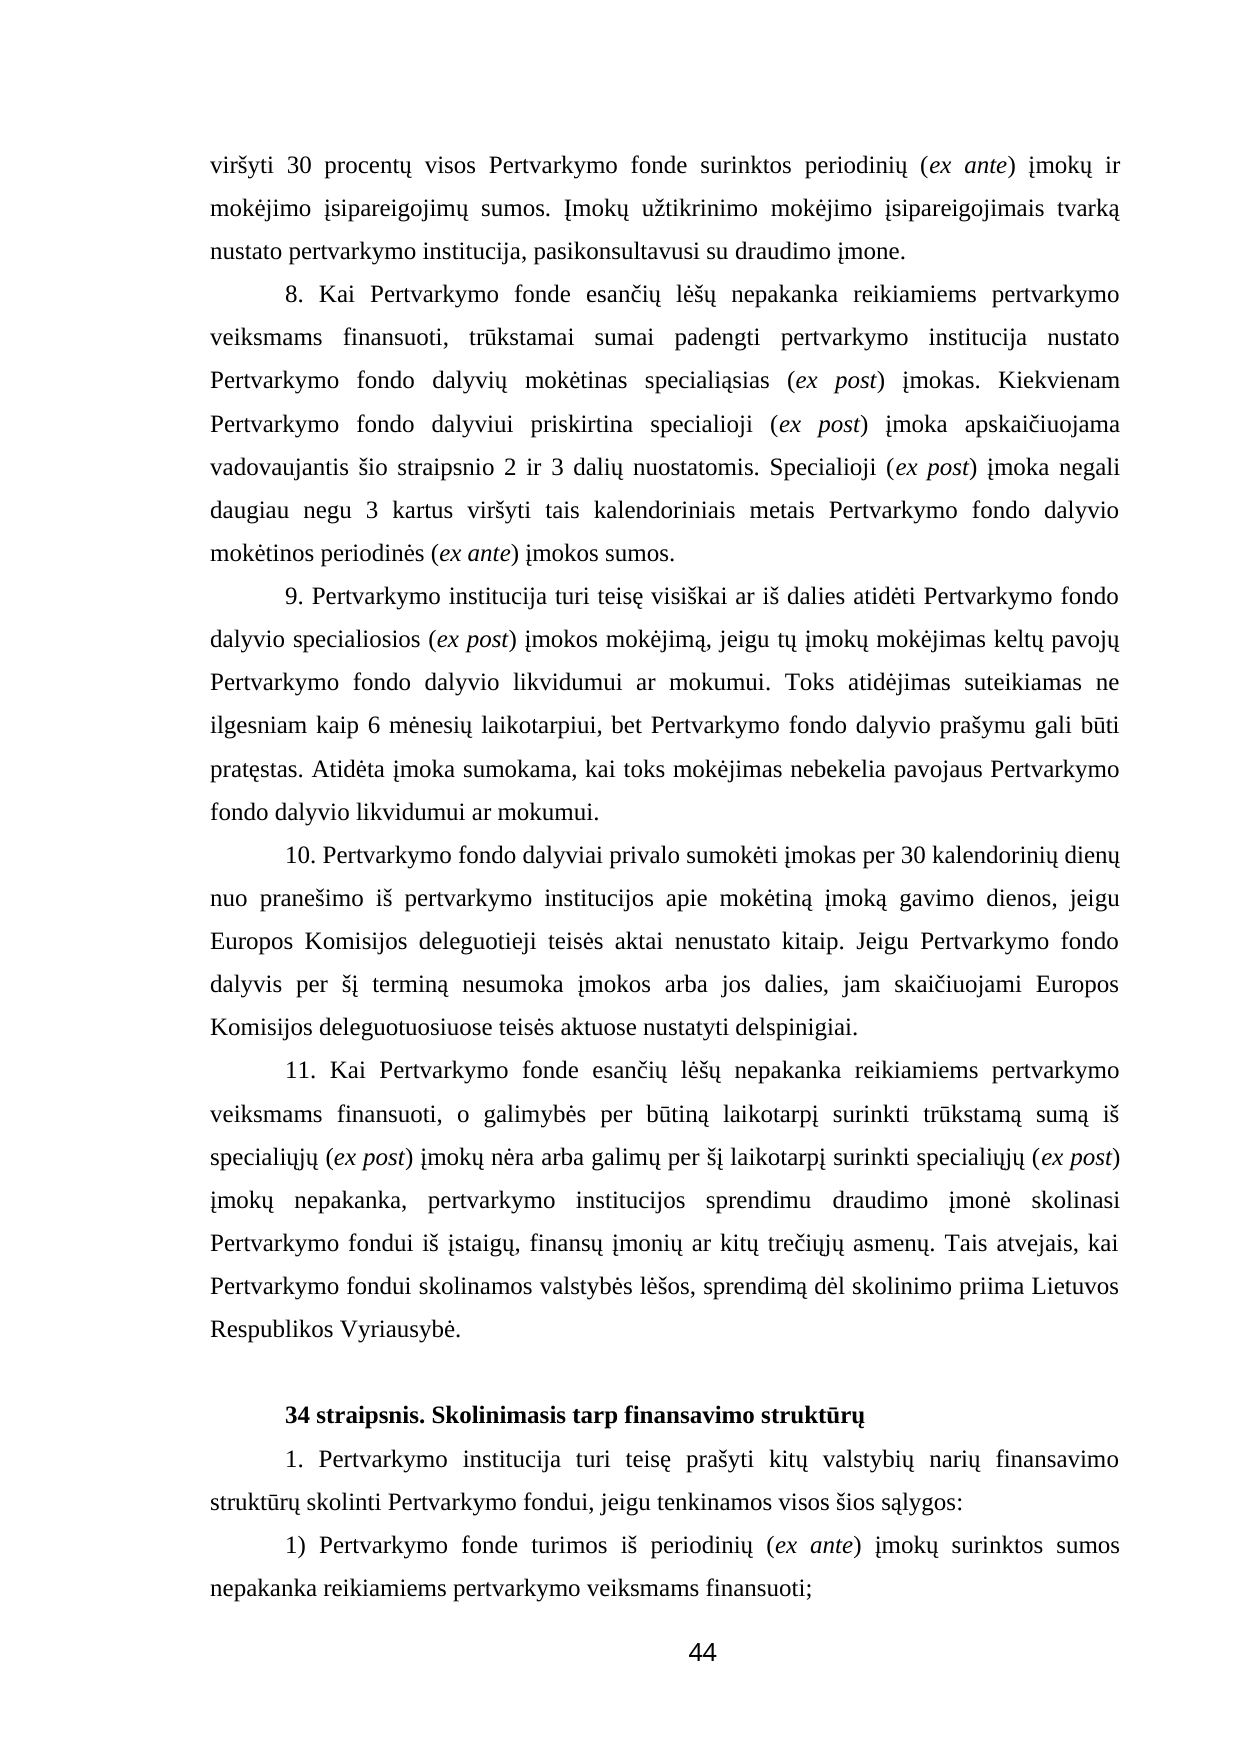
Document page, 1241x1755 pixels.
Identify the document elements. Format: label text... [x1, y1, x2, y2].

text 10. Pertvarkymo fondo dalyviai privalo sumokėti įmokas per 30 kalendorinių dienų nuo pranešimo iš pertvarkymo institucijos apie mokėtiną įmoką gavimo dienos, jeigu Europos Komisijos deleguotieji teisės aktai nenustato kitaip. Jeigu Pertvarkymo fondo dalyvis per šį terminą nesumoka įmokos arba jos dalies, jam skaičiuojami Europos Komisijos deleguotuosiuose teisės aktuose nustatyti delspinigiai. [210, 840, 1120, 1041]
text viršyti 30 procentų visos Pertvarkymo fonde surinktos periodinių (ex ante) įmokų ir mokėjimo įsipareigojimų sumos. Įmokų užtikrinimo mokėjimo įsipareigojimais tvarką nustato pertvarkymo institucija, pasikonsultavusi su draudimo įmone. [210, 150, 1120, 265]
text 1. Pertvarkymo institucija turi teisę prašyti kitų valstybių narių finansavimo struktūrų skolinti Pertvarkymo fondui, jeigu tenkinamos visos šios sąlygos: [210, 1444, 1120, 1516]
text 11. Kai Pertvarkymo fonde esančių lėšų nepakanka reikiamiems pertvarkymo veiksmams finansuoti, o galimybės per būtiną laikotarpį surinkti trūkstamą sumą iš specialiųjų (ex post) įmokų nėra arba galimų per šį laikotarpį surinkti specialiųjų (ex post) įmokų nepakanka, pertvarkymo institucijos sprendimu draudimo įmonė skolinasi Pertvarkymo fondui iš įstaigų, finansų įmonių ar kitų trečiųjų asmenų. Tais atvejais, kai Pertvarkymo fondui skolinamos valstybės lėšos, sprendimą dėl skolinimo priima Lietuvos Respublikos Vyriausybė. [210, 1056, 1120, 1343]
text 1) Pertvarkymo fonde turimos iš periodinių (ex ante) įmokų surinktos sumos nepakanka reikiamiems pertvarkymo veiksmams finansuoti; [210, 1530, 1120, 1602]
text 8. Kai Pertvarkymo fonde esančių lėšų nepakanka reikiamiems pertvarkymo veiksmams finansuoti, trūkstamai sumai padengti pertvarkymo institucija nustato Pertvarkymo fondo dalyvių mokėtinas specialiąsias (ex post) įmokas. Kiekvienam Pertvarkymo fondo dalyviui priskirtina specialioji (ex post) įmoka apskaičiuojama vadovaujantis šio straipsnio 2 ir 3 dalių nuostatomis. Specialioji (ex post) įmoka negali daugiau negu 3 kartus viršyti tais kalendoriniais metais Pertvarkymo fondo dalyvio mokėtinos periodinės (ex ante) įmokos sumos. [210, 279, 1120, 567]
text 34 straipsnis. Skolinimasis tarp finansavimo struktūrų [210, 1401, 1120, 1429]
text 9. Pertvarkymo institucija turi teisę visiškai ar iš dalies atidėti Pertvarkymo fondo dalyvio specialiosios (ex post) įmokos mokėjimą, jeigu tų įmokų mokėjimas keltų pavojų Pertvarkymo fondo dalyvio likvidumui ar mokumui. Toks atidėjimas suteikiamas ne ilgesniam kaip 6 mėnesių laikotarpiui, bet Pertvarkymo fondo dalyvio prašymu gali būti pratęstas. Atidėta įmoka sumokama, kai toks mokėjimas nebekelia pavojaus Pertvarkymo fondo dalyvio likvidumui ar mokumui. [210, 581, 1120, 826]
